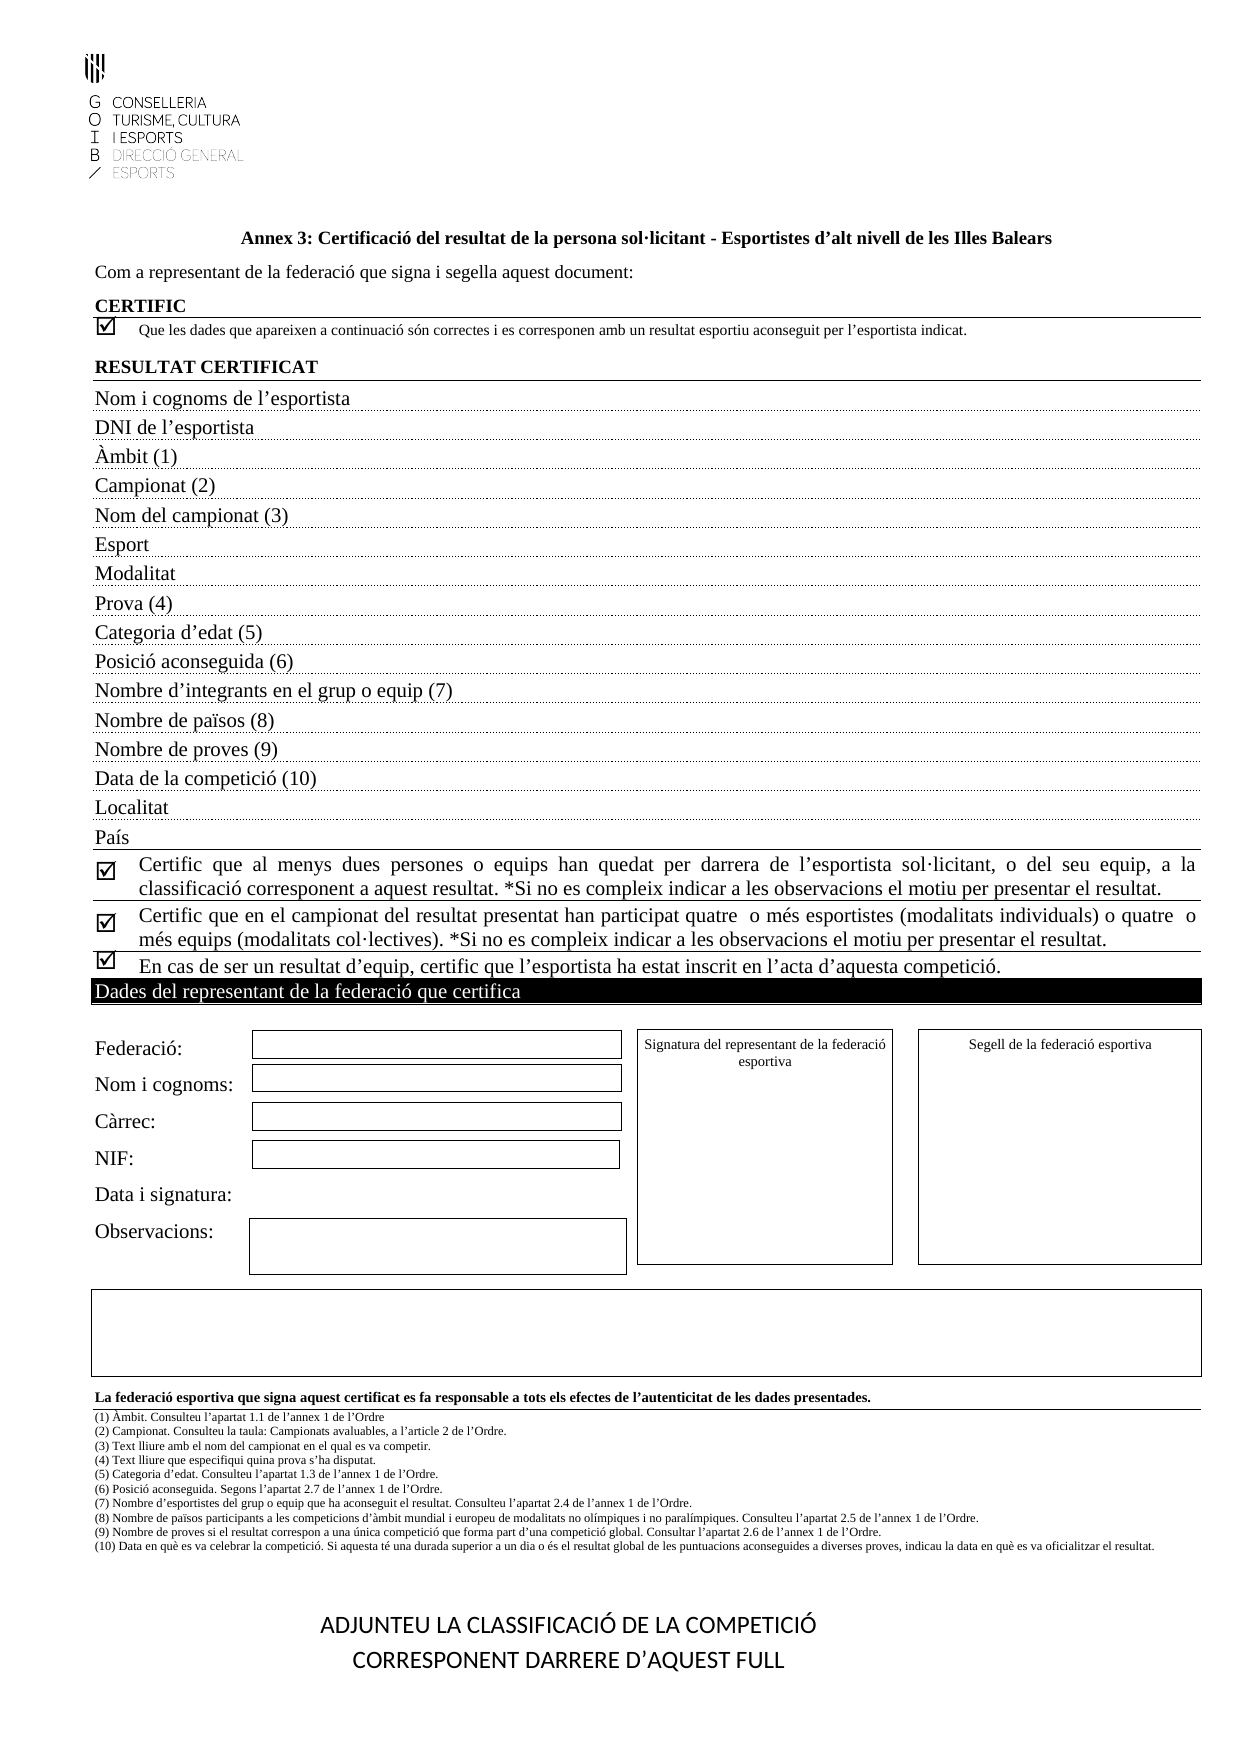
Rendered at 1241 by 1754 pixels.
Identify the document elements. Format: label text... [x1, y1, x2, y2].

table_cell Esport [92, 527, 476, 556]
table_cell Nom i cognoms de l’esportista [92, 381, 476, 409]
table_cell Nombre de països (8) [92, 702, 476, 732]
table_cell [476, 761, 1202, 790]
table_cell Àmbit (1) [92, 439, 476, 468]
table_cell [476, 410, 1202, 439]
table_cell Certific que al menys dues persones o equips han quedat per darrera de l’esportista sol·licitant, o del seu equip, a la classificació corresponent a aquest resultat. *Si no es compleix indicar a les observacions el motiu per presentar el resultat. [136, 849, 1202, 900]
table_cell [893, 1029, 918, 1263]
table_cell Campionat (2) [92, 468, 476, 497]
table_cell Data de la competició (10) [92, 761, 476, 790]
table_cell [476, 615, 1202, 644]
table_cell [92, 1290, 1201, 1376]
table_cell Nom del campionat (3) [92, 498, 476, 527]
table_cell [92, 1005, 1202, 1028]
table_cell [476, 527, 1202, 556]
table_cell [476, 819, 1202, 849]
table_cell [476, 673, 1202, 702]
text ADJUNTEU LA CLASSIFICACIÓ DE LA COMPETICIÓ CORRESPONENT DARRERE D’AQUEST FULL [74, 1609, 1063, 1675]
table_cell  [92, 318, 136, 341]
table_cell Localitat [92, 790, 476, 819]
table_cell Nombre de proves (9) [92, 732, 476, 761]
table_cell Categoria d’edat (5) [92, 615, 476, 644]
table_cell Federació: Nom i cognoms: Càrrec: NIF: Data i signatura: Observacions: [92, 1029, 637, 1263]
table_cell [476, 732, 1202, 761]
table_cell [476, 702, 1202, 732]
table_cell [476, 644, 1202, 673]
table_cell [476, 498, 1202, 527]
table_cell Certific que en el campionat del resultat presentat han participat quatre o més esportistes (modalitats individuals) o quatre o més equips (modalitats col·lectives). *Si no es compleix indicar a les observacions el motiu per presentar el resultat. [136, 900, 1202, 951]
table_cell Modalitat [92, 556, 476, 585]
table_cell  [92, 850, 136, 900]
table_cell La federació esportiva que signa aquest certificat es fa responsable a tots els efectes de l’autenticitat de les dades presentades. [92, 1377, 1202, 1409]
table_cell (1) Àmbit. Consulteu l’apartat 1.1 de l’annex 1 de l’Ordre (2) Campionat. Consulteu la taula: Campionats avaluables, a l’article 2 de l’Ordre. (3) Text lliure amb el nom del campionat en el qual es va competir. (4) Text lliure que especifiqui quina prova s’ha disputat. (5) Categoria d’edat. Consulteu l’apartat 1.3 de l’annex 1 de l’Ordre. (6) Posició aconseguida. Segons l’apartat 2.7 de l’annex 1 de l’Ordre. (7) Nombre d’esportistes del grup o equip que ha aconseguit el resultat. Consulteu l’apartat 2.4 de l’annex 1 de l’Ordre. (8) Nombre de països participants a les competicions d’àmbit mundial i europeu de modalitats no olímpiques i no paralímpiques. Consulteu l’apartat 2.5 de l’annex 1 de l’Ordre. (9) Nombre de proves si el resultat correspon a una única competició que forma part d’una competició global. Consultar l’apartat 2.6 de l’annex 1 de l’Ordre. (10) Data en què es va celebrar la competició. Si aquesta té una durada superior a un dia o és el resultat global de les puntuacions aconseguides a diverses proves, indicau la data en què es va oficialitzar el resultat. [92, 1409, 1202, 1553]
table_cell País [92, 819, 476, 849]
table_cell [476, 585, 1202, 614]
table_cell  [92, 901, 136, 951]
table_cell Signatura del representant de la federació esportiva [638, 1030, 892, 1263]
table_cell  [92, 952, 136, 978]
table_cell [476, 468, 1202, 497]
table_cell [476, 439, 1202, 468]
table_cell En cas de ser un resultat d’equip, certific que l’esportista ha estat inscrit en l’acta d’aquesta competició. [136, 951, 1202, 978]
table_cell Dades del representant de la federació que certifica [92, 979, 1201, 1003]
table_cell [476, 790, 1202, 819]
table_cell DNI de l’esportista [92, 410, 476, 439]
table_cell [476, 556, 1202, 585]
table_cell [92, 1264, 1202, 1289]
table_cell Segell de la federació esportiva [919, 1030, 1201, 1263]
table_cell Que les dades que apareixen a continuació són correctes i es corresponen amb un resultat esportiu aconseguit per l’esportista indicat. [136, 317, 1202, 341]
table_cell Nombre d’integrants en el grup o equip (7) [92, 673, 476, 702]
table_cell Prova (4) [92, 585, 476, 614]
table_cell [476, 380, 1202, 409]
table_header Annex 3: Certificació del resultat de la persona sol·licitant - Esportistes d’alt nivell de les Illes Balears Com a representant de la federació que signa i segella aquest document: CERTIFIC [92, 215, 1202, 317]
picture [71, 44, 256, 196]
table_cell Posició aconseguida (6) [92, 644, 476, 673]
table_cell RESULTAT CERTIFICAT [92, 341, 1202, 380]
